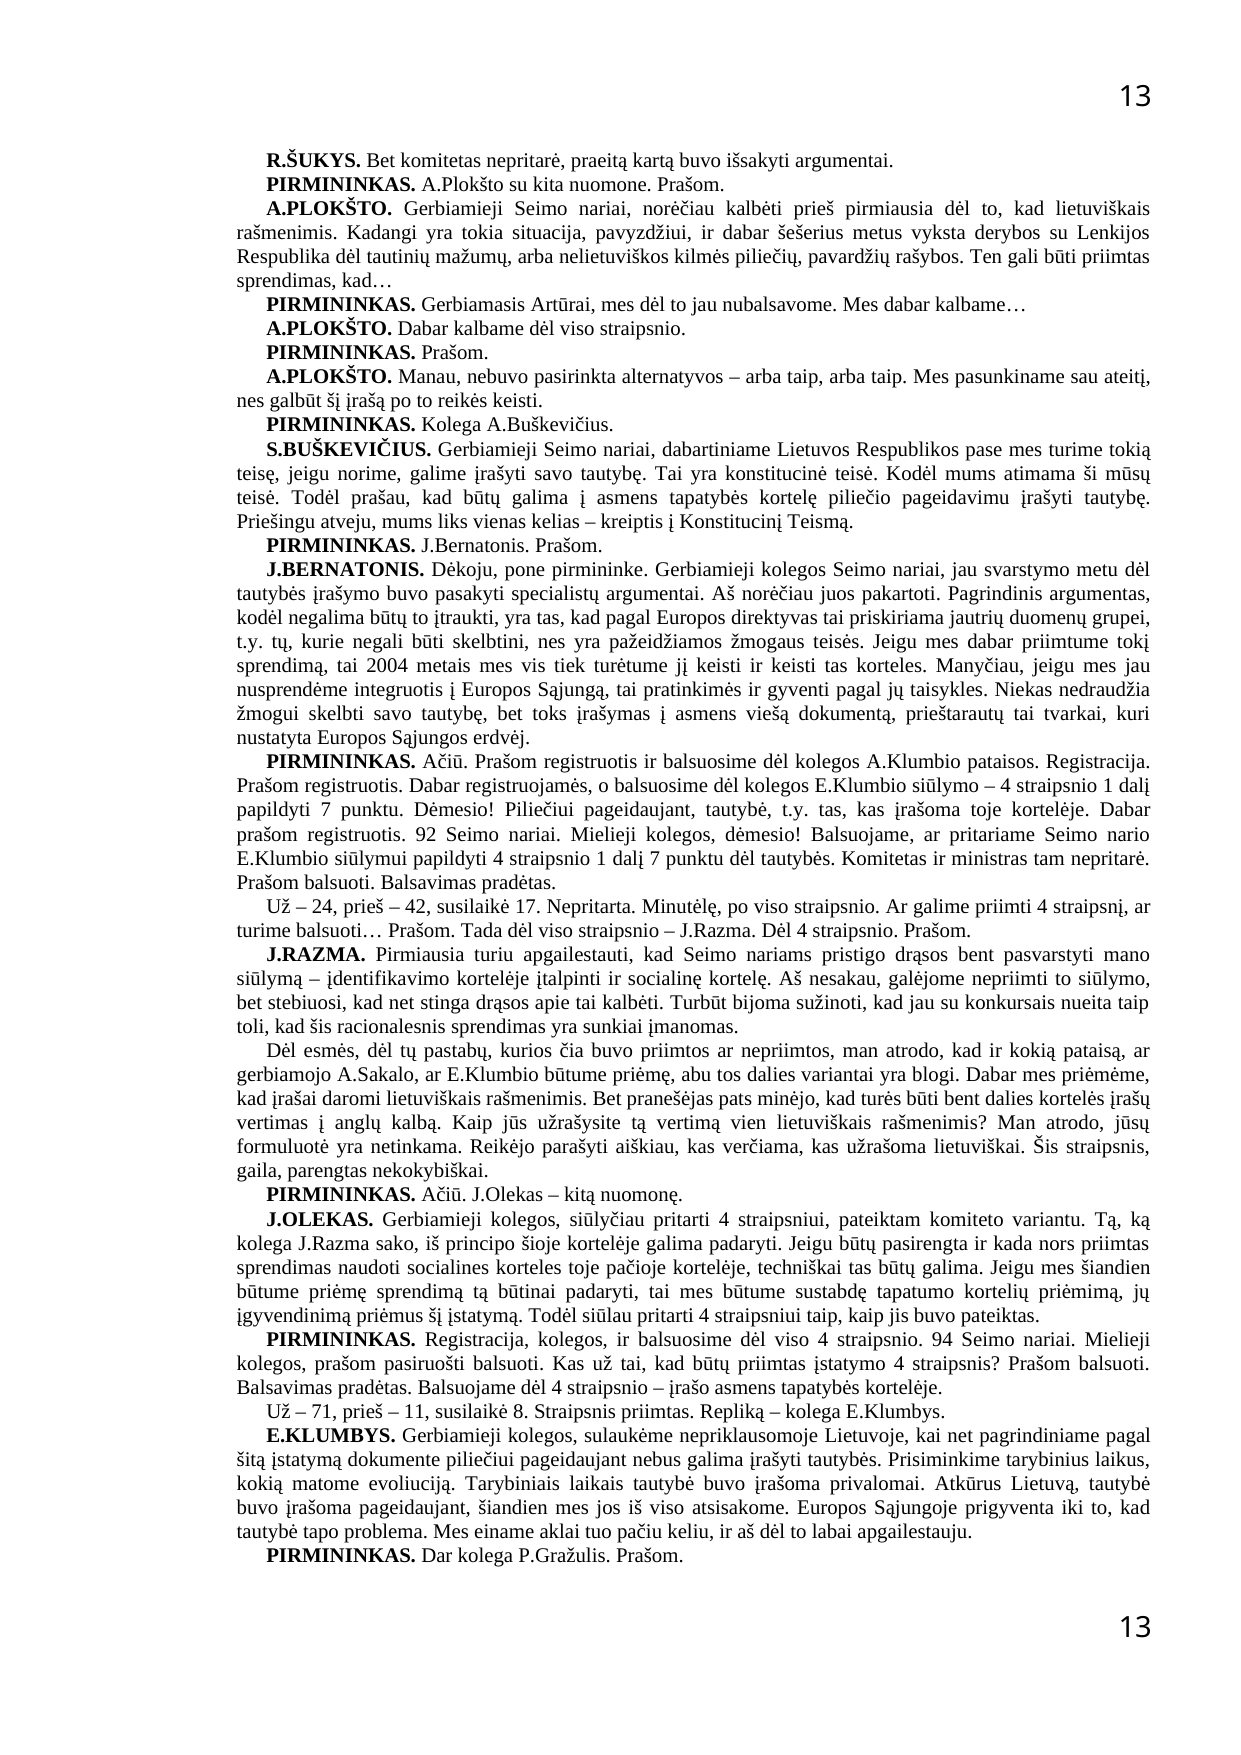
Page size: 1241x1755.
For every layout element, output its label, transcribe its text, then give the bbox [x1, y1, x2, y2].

text PIRMININKAS. J.Bernatonis. Prašom. [236, 533, 1152, 557]
text PIRMININKAS. A.Plokšto su kita nuomone. Prašom. [236, 172, 1152, 196]
text Už – 24, prieš – 42, susilaikė 17. Nepritarta. Minutėlę, po viso straipsnio. Ar galime priimti 4 straipsnį, ar turime balsuoti… Prašom. Tada dėl viso straipsnio – J.Razma. Dėl 4 straipsnio. Prašom. [236, 894, 1152, 942]
text PIRMININKAS. Dar kolega P.Gražulis. Prašom. [236, 1543, 1152, 1567]
text J.RAZMA. Pirmiausia turiu apgailestauti, kad Seimo nariams pristigo drąsos bent pasvarstyti mano siūlymą – įdentifikavimo kortelėje įtalpinti ir socialinę kortelę. Aš nesakau, galėjome nepriimti to siūlymo, bet stebiuosi, kad net stinga drąsos apie tai kalbėti. Turbūt bijoma sužinoti, kad jau su konkursais nueita taip toli, kad šis racionalesnis sprendimas yra sunkiai įmanomas. [236, 942, 1152, 1038]
text A.PLOKŠTO. Dabar kalbame dėl viso straipsnio. [236, 316, 1152, 340]
text S.BUŠKEVIČIUS. Gerbiamieji Seimo nariai, dabartiniame Lietuvos Respublikos pase mes turime tokią teisę, jeigu norime, galime įrašyti savo tautybę. Tai yra konstitucinė teisė. Kodėl mums atimama ši mūsų teisė. Todėl prašau, kad būtų galima į asmens tapatybės kortelę piliečio pageidavimu įrašyti tautybę. Priešingu atveju, mums liks vienas kelias – kreiptis į Konstitucinį Teismą. [236, 436, 1152, 533]
text E.KLUMBYS. Gerbiamieji kolegos, sulaukėme nepriklausomoje Lietuvoje, kai net pagrindiniame pagal šitą įstatymą dokumente piliečiui pageidaujant nebus galima įrašyti tautybės. Prisiminkime tarybinius laikus, kokią matome evoliuciją. Tarybiniais laikais tautybė buvo įrašoma privalomai. Atkūrus Lietuvą, tautybė buvo įrašoma pageidaujant, šiandien mes jos iš viso atsisakome. Europos Sąjungoje prigyventa iki to, kad tautybė tapo problema. Mes einame aklai tuo pačiu keliu, ir aš dėl to labai apgailestauju. [236, 1423, 1152, 1543]
text Dėl esmės, dėl tų pastabų, kurios čia buvo priimtos ar nepriimtos, man atrodo, kad ir kokią pataisą, ar gerbiamojo A.Sakalo, ar E.Klumbio būtume priėmę, abu tos dalies variantai yra blogi. Dabar mes priėmėme, kad įrašai daromi lietuviškais rašmenimis. Bet pranešėjas pats minėjo, kad turės būti bent dalies kortelės įrašų vertimas į anglų kalbą. Kaip jūs užrašysite tą vertimą vien lietuviškais rašmenimis? Man atrodo, jūsų formuluotė yra netinkama. Reikėjo parašyti aiškiau, kas verčiama, kas užrašoma lietuviškai. Šis straipsnis, gaila, parengtas nekokybiškai. [236, 1038, 1152, 1182]
text PIRMININKAS. Kolega A.Buškevičius. [236, 412, 1152, 436]
text PIRMININKAS. Prašom. [236, 340, 1152, 364]
text PIRMININKAS. Registracija, kolegos, ir balsuosime dėl viso 4 straipsnio. 94 Seimo nariai. Mielieji kolegos, prašom pasiruošti balsuoti. Kas už tai, kad būtų priimtas įstatymo 4 straipsnis? Prašom balsuoti. Balsavimas pradėtas. Balsuojame dėl 4 straipsnio – įrašo asmens tapatybės kortelėje. [236, 1327, 1152, 1399]
text R.ŠUKYS. Bet komitetas nepritarė, praeitą kartą buvo išsakyti argumentai. [236, 148, 1152, 172]
text PIRMININKAS. Gerbiamasis Artūrai, mes dėl to jau nubalsavome. Mes dabar kalbame… [236, 292, 1152, 316]
text J.OLEKAS. Gerbiamieji kolegos, siūlyčiau pritarti 4 straipsniui, pateiktam komiteto variantu. Tą, ką kolega J.Razma sako, iš principo šioje kortelėje galima padaryti. Jeigu būtų pasirengta ir kada nors priimtas sprendimas naudoti socialines korteles toje pačioje kortelėje, techniškai tas būtų galima. Jeigu mes šiandien būtume priėmę sprendimą tą būtinai padaryti, tai mes būtume sustabdę tapatumo kortelių priėmimą, jų įgyvendinimą priėmus šį įstatymą. Todėl siūlau pritarti 4 straipsniui taip, kaip jis buvo pateiktas. [236, 1206, 1152, 1327]
text PIRMININKAS. Ačiū. Prašom registruotis ir balsuosime dėl kolegos A.Klumbio pataisos. Registracija. Prašom registruotis. Dabar registruojamės, o balsuosime dėl kolegos E.Klumbio siūlymo – 4 straipsnio 1 dalį papildyti 7 punktu. Dėmesio! Piliečiui pageidaujant, tautybė, t.y. tas, kas įrašoma toje kortelėje. Dabar prašom registruotis. 92 Seimo nariai. Mielieji kolegos, dėmesio! Balsuojame, ar pritariame Seimo nario E.Klumbio siūlymui papildyti 4 straipsnio 1 dalį 7 punktu dėl tautybės. Komitetas ir ministras tam nepritarė. Prašom balsuoti. Balsavimas pradėtas. [236, 749, 1152, 894]
text Už – 71, prieš – 11, susilaikė 8. Straipsnis priimtas. Repliką – kolega E.Klumbys. [236, 1399, 1152, 1423]
text A.PLOKŠTO. Gerbiamieji Seimo nariai, norėčiau kalbėti prieš pirmiausia dėl to, kad lietuviškais rašmenimis. Kadangi yra tokia situacija, pavyzdžiui, ir dabar šešerius metus vyksta derybos su Lenkijos Respublika dėl tautinių mažumų, arba nelietuviškos kilmės piliečių, pavardžių rašybos. Ten gali būti priimtas sprendimas, kad… [236, 196, 1152, 292]
text A.PLOKŠTO. Manau, nebuvo pasirinkta alternatyvos – arba taip, arba taip. Mes pasunkiname sau ateitį, nes galbūt šį įrašą po to reikės keisti. [236, 364, 1152, 412]
text PIRMININKAS. Ačiū. J.Olekas – kitą nuomonę. [236, 1182, 1152, 1206]
text J.BERNATONIS. Dėkoju, pone pirmininke. Gerbiamieji kolegos Seimo nariai, jau svarstymo metu dėl tautybės įrašymo buvo pasakyti specialistų argumentai. Aš norėčiau juos pakartoti. Pagrindinis argumentas, kodėl negalima būtų to įtraukti, yra tas, kad pagal Europos direktyvas tai priskiriama jautrių duomenų grupei, t.y. tų, kurie negali būti skelbtini, nes yra pažeidžiamos žmogaus teisės. Jeigu mes dabar priimtume tokį sprendimą, tai 2004 metais mes vis tiek turėtume jį keisti ir keisti tas korteles. Manyčiau, jeigu mes jau nusprendėme integruotis į Europos Sąjungą, tai pratinkimės ir gyventi pagal jų taisykles. Niekas nedraudžia žmogui skelbti savo tautybę, bet toks įrašymas į asmens viešą dokumentą, prieštarautų tai tvarkai, kuri nustatyta Europos Sąjungos erdvėj. [236, 557, 1152, 749]
